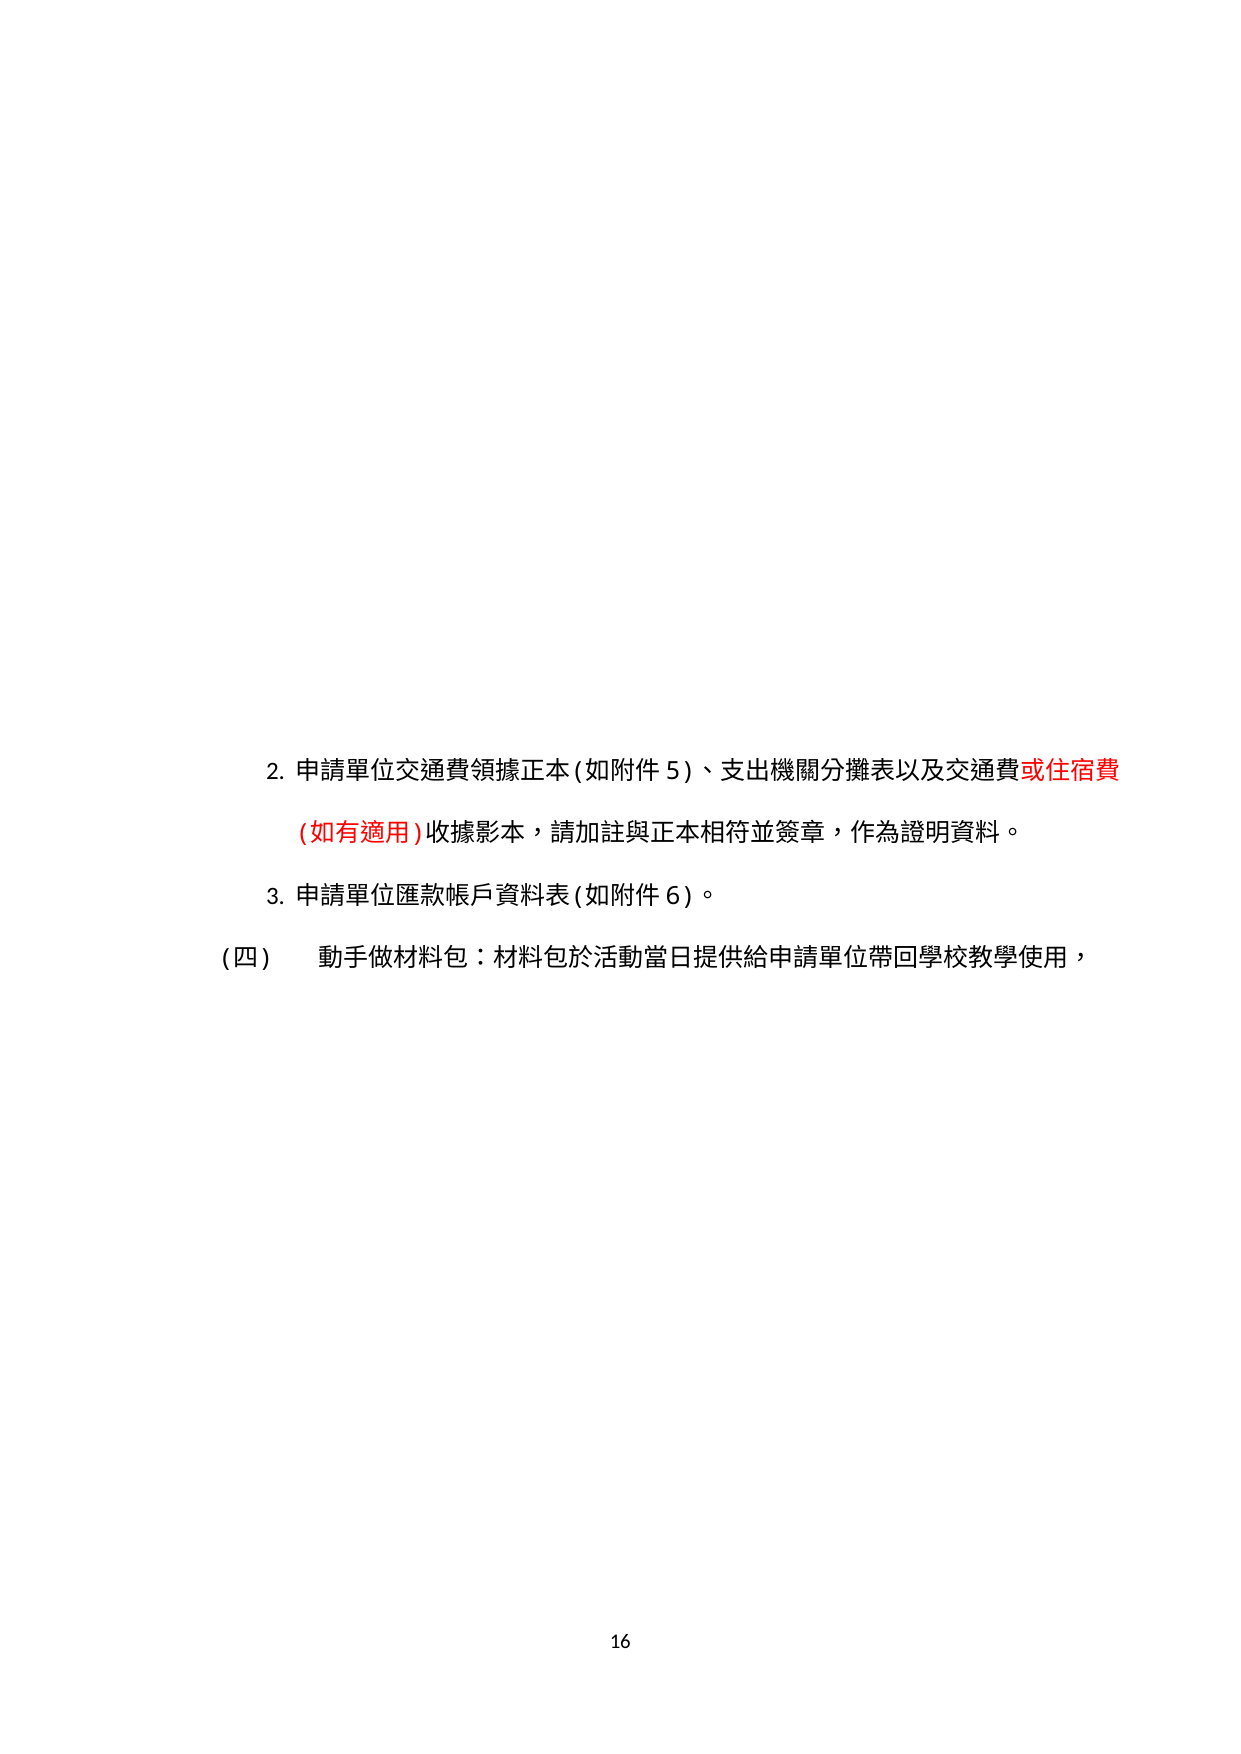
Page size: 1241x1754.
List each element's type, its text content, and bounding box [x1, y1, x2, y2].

list 申請單位交通費領據正本(如附件5)、支出機關分攤表以及交通費或住宿費(如有適用)收據影本，請加註與正本相符並簽章，作為證明資料。 [266, 727, 1122, 852]
list 動手做材料包：材料包於活動當日提供給申請單位帶回學校教學使用， [218, 914, 1122, 977]
list 申請單位匯款帳戶資料表(如附件6)。 [266, 852, 1122, 914]
